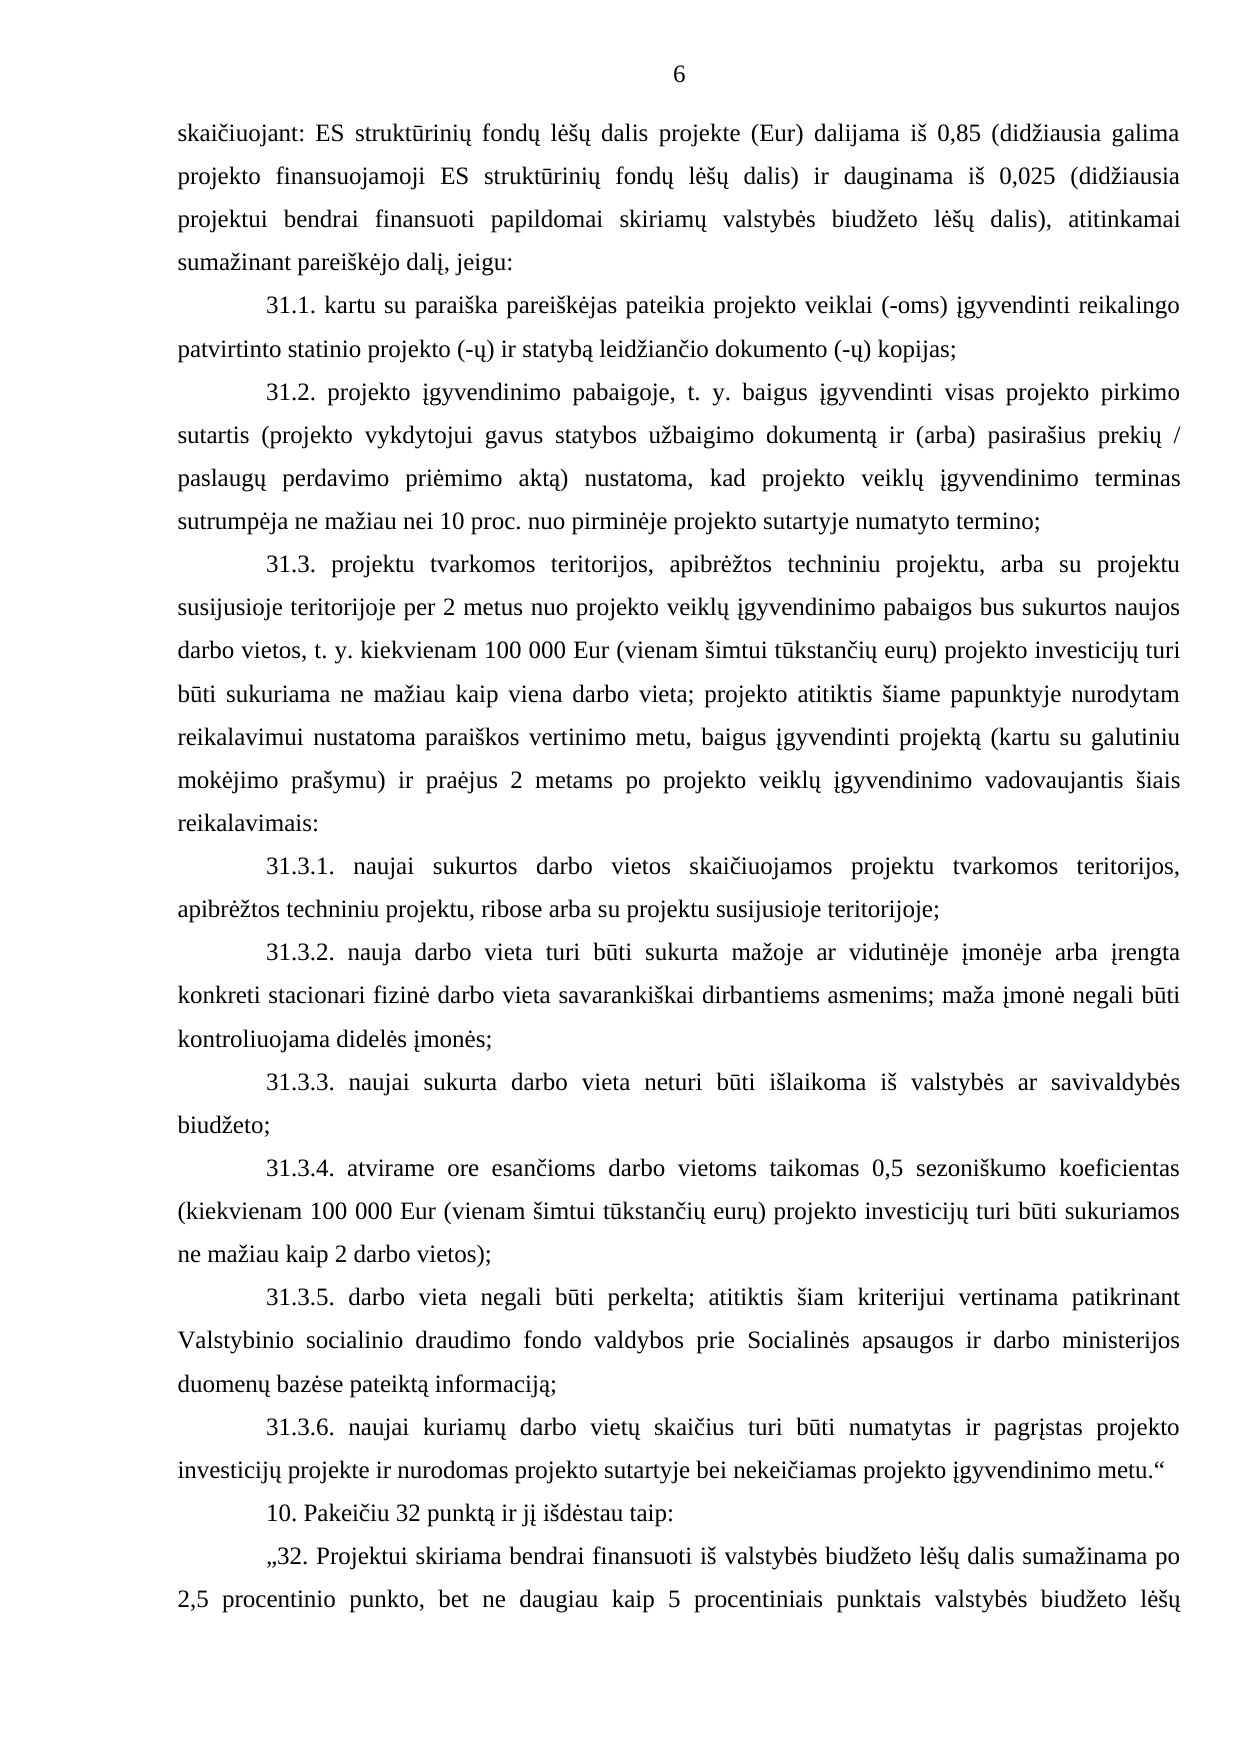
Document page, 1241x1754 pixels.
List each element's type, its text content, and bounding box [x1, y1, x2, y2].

text „32. Projektui skiriama bendrai finansuoti iš valstybės biudžeto lėšų dalis sumažinama po 2,5 procentinio punkto, bet ne daugiau kaip 5 procentiniais punktais valstybės biudžeto lėšų [177, 1541, 1181, 1613]
text 31.1. kartu su paraiška pareiškėjas pateikia projekto veiklai (-oms) įgyvendinti reikalingo patvirtinto statinio projekto (-ų) ir statybą leidžiančio dokumento (-ų) kopijas; [177, 291, 1181, 362]
text 31.3. projektu tvarkomos teritorijos, apibrėžtos techniniu projektu, arba su projektu susijusioje teritorijoje per 2 metus nuo projekto veiklų įgyvendinimo pabaigos bus sukurtos naujos darbo vietos, t. y. kiekvienam 100 000 Eur (vienam šimtui tūkstančių eurų) projekto investicijų turi būti sukuriama ne mažiau kaip viena darbo vieta; projekto atitiktis šiame papunktyje nurodytam reikalavimui nustatoma paraiškos vertinimo metu, baigus įgyvendinti projektą (kartu su galutiniu mokėjimo prašymu) ir praėjus 2 metams po projekto veiklų įgyvendinimo vadovaujantis šiais reikalavimais: [177, 549, 1181, 837]
text 31.3.2. nauja darbo vieta turi būti sukurta mažoje ar vidutinėje įmonėje arba įrengta konkreti stacionari fizinė darbo vieta savarankiškai dirbantiems asmenims; maža įmonė negali būti kontroliuojama didelės įmonės; [177, 937, 1181, 1052]
text 31.2. projekto įgyvendinimo pabaigoje, t. y. baigus įgyvendinti visas projekto pirkimo sutartis (projekto vykdytojui gavus statybos užbaigimo dokumentą ir (arba) pasirašius prekių / paslaugų perdavimo priėmimo aktą) nustatoma, kad projekto veiklų įgyvendinimo terminas sutrumpėja ne mažiau nei 10 proc. nuo pirminėje projekto sutartyje numatyto termino; [177, 377, 1181, 535]
text 31.3.5. darbo vieta negali būti perkelta; atitiktis šiam kriterijui vertinama patikrinant Valstybinio socialinio draudimo fondo valdybos prie Socialinės apsaugos ir darbo ministerijos duomenų bazėse pateiktą informaciją; [177, 1282, 1181, 1397]
text 31.3.1. naujai sukurtos darbo vietos skaičiuojamos projektu tvarkomos teritorijos, apibrėžtos techniniu projektu, ribose arba su projektu susijusioje teritorijoje; [177, 851, 1181, 923]
text 31.3.6. naujai kuriamų darbo vietų skaičius turi būti numatytas ir pagrįstas projekto investicijų projekte ir nurodomas projekto sutartyje bei nekeičiamas projekto įgyvendinimo metu.“ [177, 1412, 1181, 1484]
text skaičiuojant: ES struktūrinių fondų lėšų dalis projekte (Eur) dalijama iš 0,85 (didžiausia galima projekto finansuojamoji ES struktūrinių fondų lėšų dalis) ir dauginama iš 0,025 (didžiausia projektui bendrai finansuoti papildomai skiriamų valstybės biudžeto lėšų dalis), atitinkamai sumažinant pareiškėjo dalį, jeigu: [177, 118, 1181, 276]
text 31.3.4. atvirame ore esančioms darbo vietoms taikomas 0,5 sezoniškumo koeficientas (kiekvienam 100 000 Eur (vienam šimtui tūkstančių eurų) projekto investicijų turi būti sukuriamos ne mažiau kaip 2 darbo vietos); [177, 1153, 1181, 1268]
text 31.3.3. naujai sukurta darbo vieta neturi būti išlaikoma iš valstybės ar savivaldybės biudžeto; [177, 1067, 1181, 1139]
text 10. Pakeičiu 32 punktą ir jį išdėstau taip: [177, 1498, 1181, 1527]
